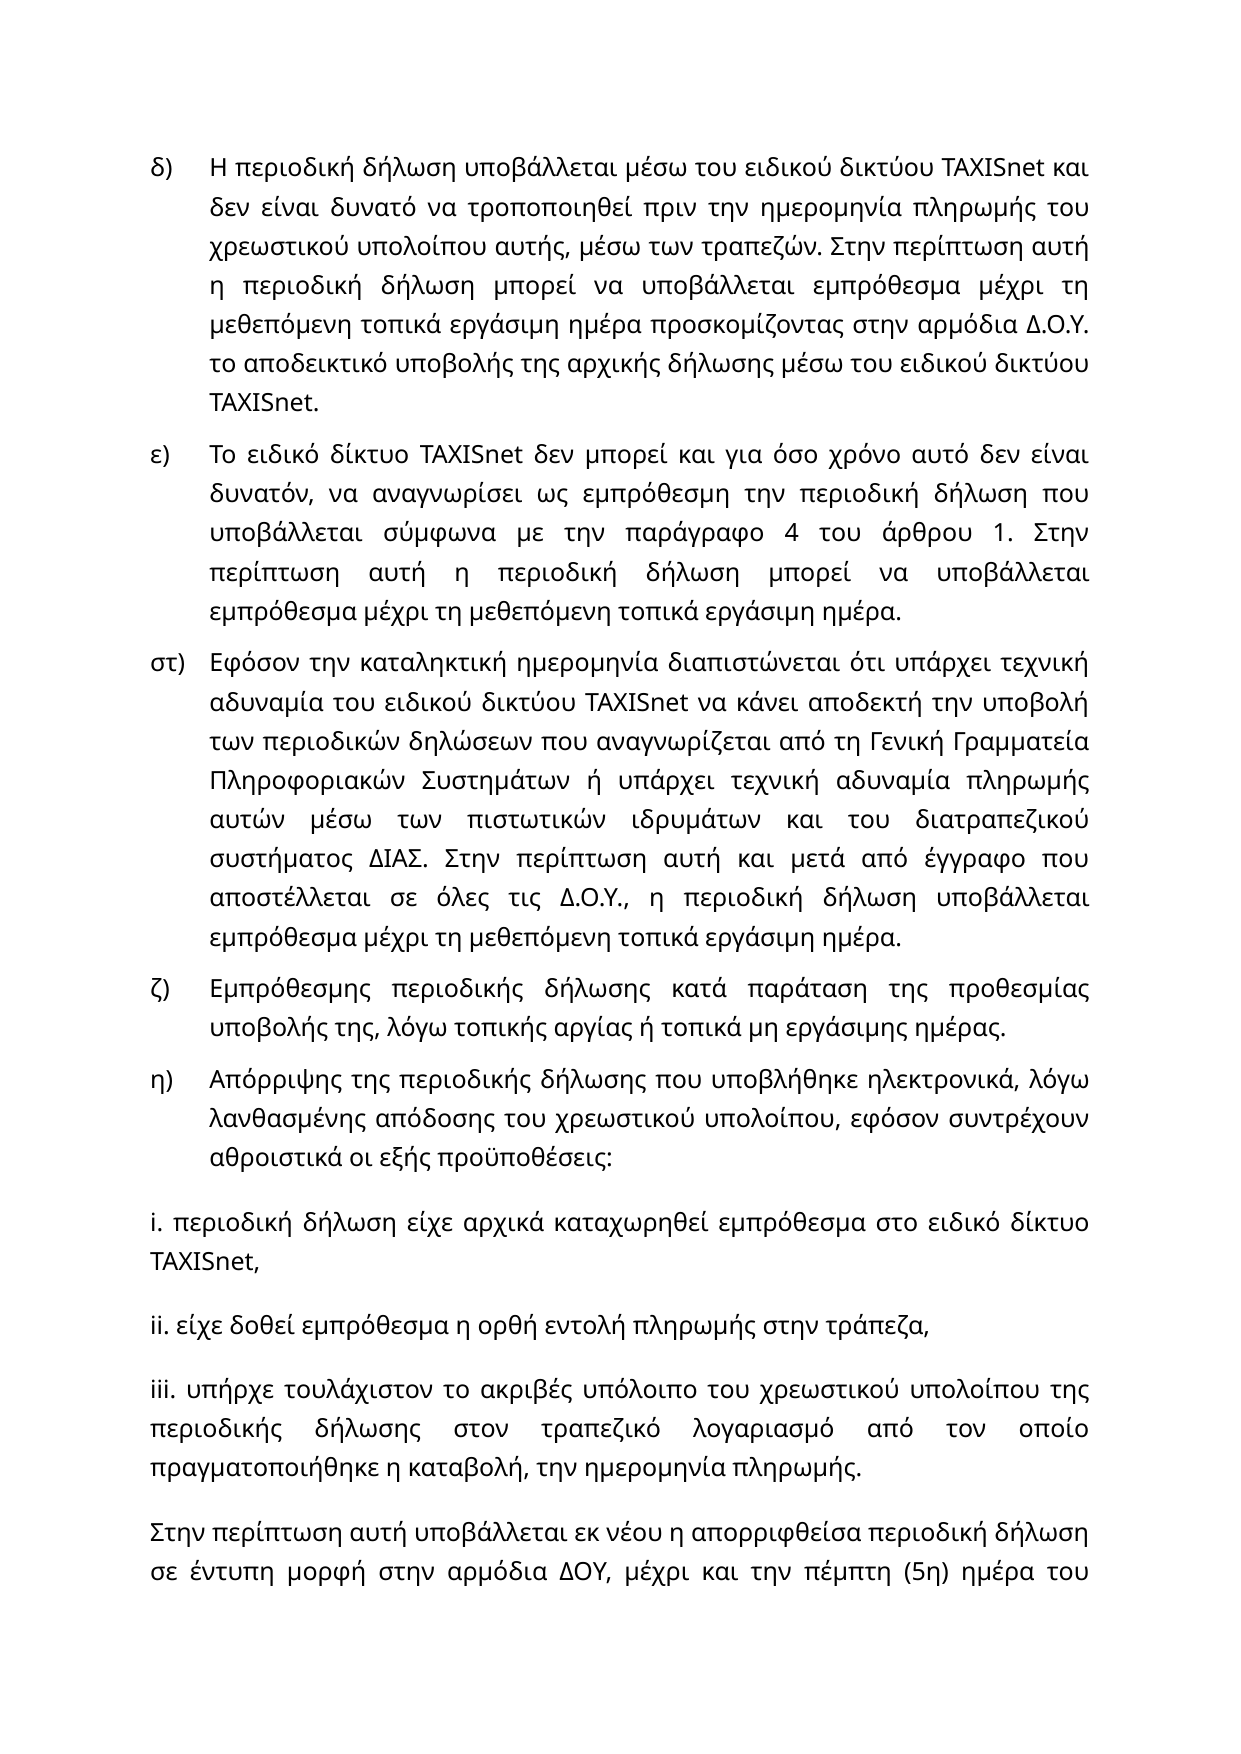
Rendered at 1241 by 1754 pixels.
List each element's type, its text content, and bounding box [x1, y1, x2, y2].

list δ) Η περιοδική δήλωση υποβάλλεται μέσω του ειδικού δικτύου TAXISnet και δεν είναι δυνατό να τροποποιηθεί πριν την ημερομηνία πληρωμής του χρεωστικού υπολοίπου αυτής, μέσω των τραπεζών. Στην περίπτωση αυτή η περιοδική δήλωση μπορεί να υποβάλλεται εμπρόθεσμα μέχρι τη μεθεπόμενη τοπικά εργάσιμη ημέρα προσκομίζοντας στην αρμόδια Δ.Ο.Υ. το αποδεικτικό υποβολής της αρχικής δήλωσης μέσω του ειδικού δικτύου TAXISnet. [150, 150, 1090, 419]
text iii. υπήρχε τουλάχιστον το ακριβές υπόλοιπο του χρεωστικού υπολοίπου της περιοδικής δήλωσης στον τραπεζικό λογαριασμό από τον οποίο πραγματοποιήθηκε η καταβολή, την ημερομηνία πληρωμής. [150, 1372, 1090, 1484]
list ε) Το ειδικό δίκτυο TAXISnet δεν μπορεί και για όσο χρόνο αυτό δεν είναι δυνατόν, να αναγνωρίσει ως εμπρόθεσμη την περιοδική δήλωση που υποβάλλεται σύμφωνα με την παράγραφο 4 του άρθρου 1. Στην περίπτωση αυτή η περιοδική δήλωση μπορεί να υποβάλλεται εμπρόθεσμα μέχρι τη μεθεπόμενη τοπικά εργάσιμη ημέρα. [150, 437, 1090, 627]
text Στην περίπτωση αυτή υποβάλλεται εκ νέου η απορριφθείσα περιοδική δήλωση σε έντυπη μορφή στην αρμόδια ΔΟΥ, μέχρι και την πέμπτη (5η) ημέρα του [150, 1514, 1090, 1587]
list ζ) Εμπρόθεσμης περιοδικής δήλωσης κατά παράταση της προθεσμίας υποβολής της, λόγω τοπικής αργίας ή τοπικά μη εργάσιμης ημέρας. [150, 971, 1090, 1044]
list στ) Εφόσον την καταληκτική ημερομηνία διαπιστώνεται ότι υπάρχει τεχνική αδυναμία του ειδικού δικτύου TAXISnet να κάνει αποδεκτή την υποβολή των περιοδικών δηλώσεων που αναγνωρίζεται από τη Γενική Γραμματεία Πληροφοριακών Συστημάτων ή υπάρχει τεχνική αδυναμία πληρωμής αυτών μέσω των πιστωτικών ιδρυμάτων και του διατραπεζικού συστήματος ΔΙΑΣ. Στην περίπτωση αυτή και μετά από έγγραφο που αποστέλλεται σε όλες τις Δ.Ο.Υ., η περιοδική δήλωση υποβάλλεται εμπρόθεσμα μέχρι τη μεθεπόμενη τοπικά εργάσιμη ημέρα. [150, 645, 1090, 953]
text i. περιοδική δήλωση είχε αρχικά καταχωρηθεί εμπρόθεσμα στο ειδικό δίκτυο TAXISnet, [150, 1204, 1090, 1277]
text ii. είχε δοθεί εμπρόθεσμα η ορθή εντολή πληρωμής στην τράπεζα, [150, 1307, 1090, 1342]
list η) Απόρριψης της περιοδικής δήλωσης που υποβλήθηκε ηλεκτρονικά, λόγω λανθασμένης απόδοσης του χρεωστικού υπολοίπου, εφόσον συντρέχουν αθροιστικά οι εξής προϋποθέσεις: [150, 1062, 1090, 1174]
